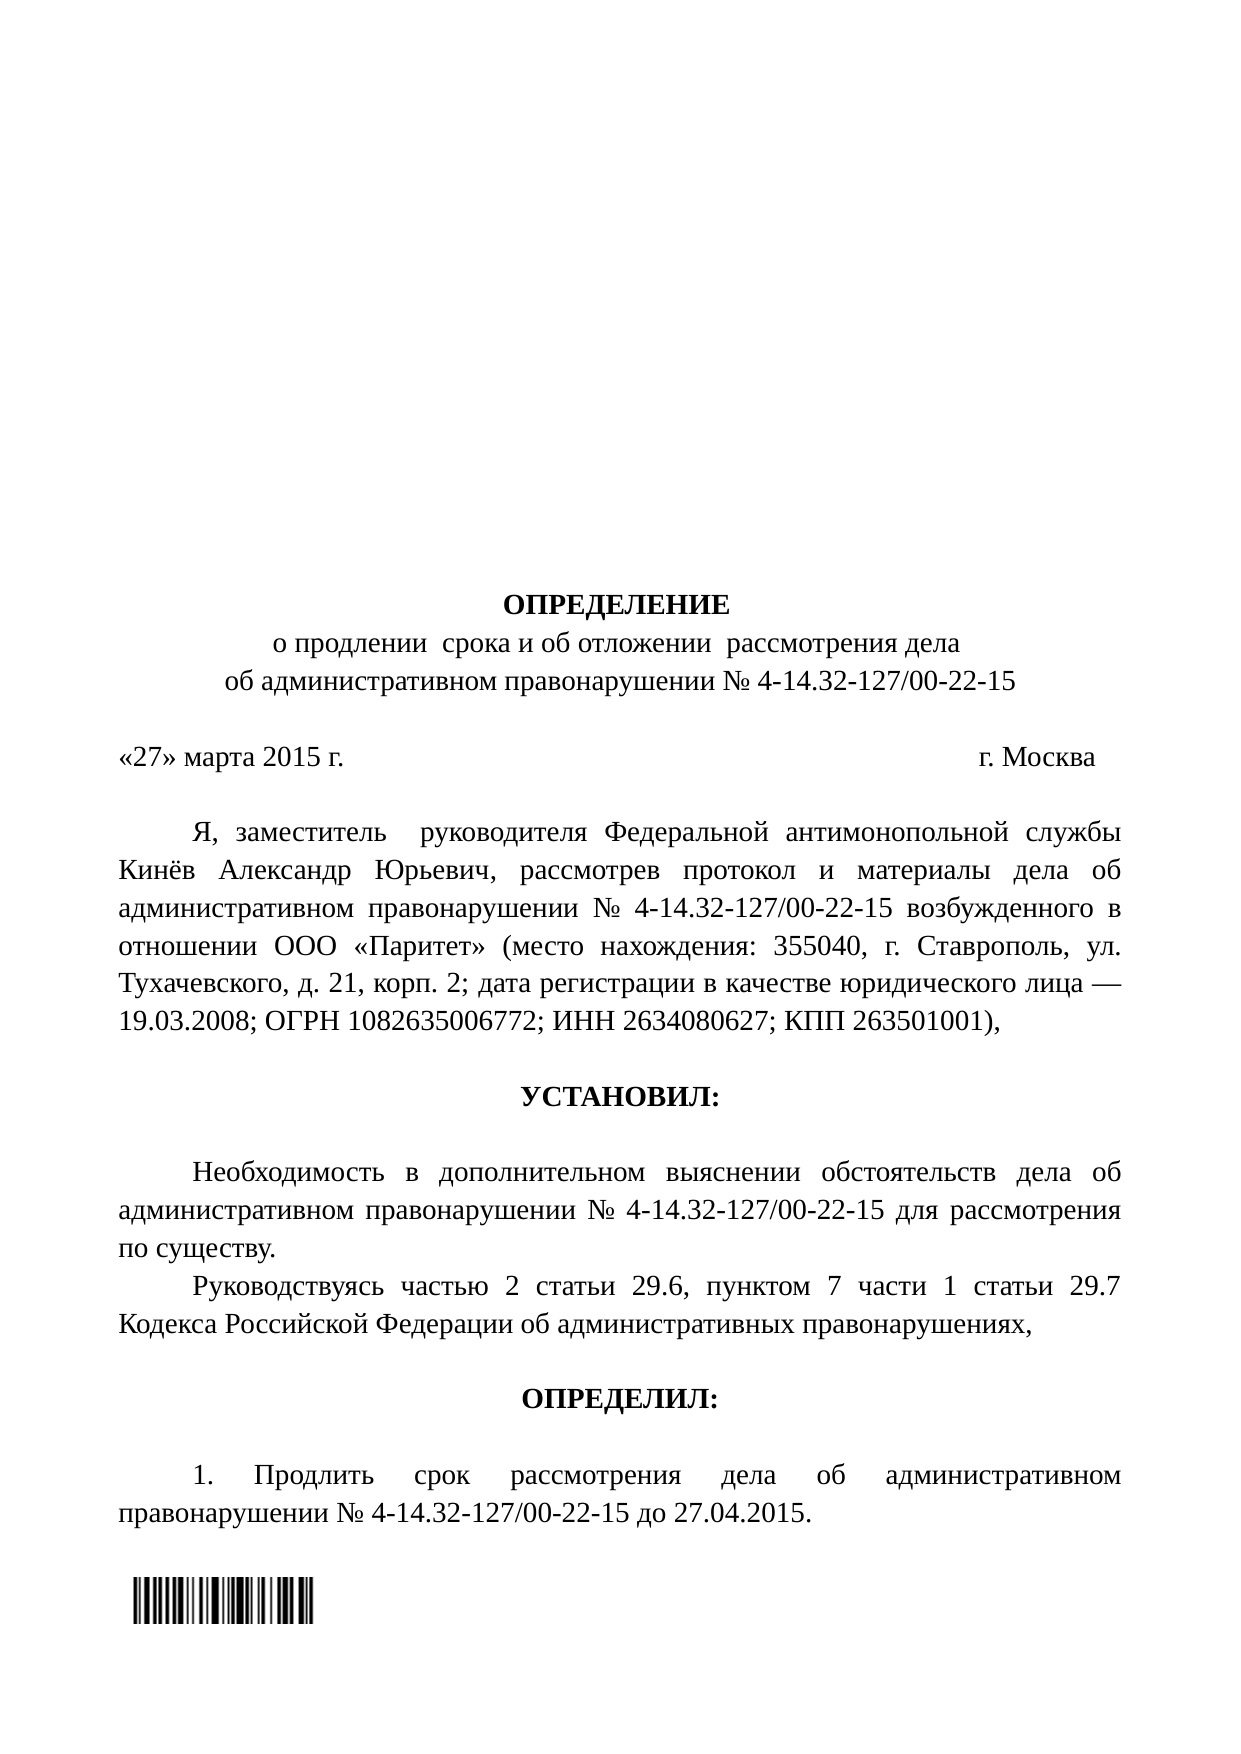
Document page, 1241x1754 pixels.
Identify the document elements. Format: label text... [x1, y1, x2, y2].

text УСТАНОВИЛ: [118, 1075, 1122, 1112]
text Необходимость в дополнительном выяснении обстоятельств дела об административном правонарушении № 4-14.32-127/00-22-15 для рассмотрения по существу. [118, 1150, 1122, 1264]
text ОПРЕДЕЛИЛ: [118, 1377, 1122, 1415]
text «27» марта 2015 г. г. Москва [118, 734, 1122, 772]
text Руководствуясь частью 2 статьи 29.6, пунктом 7 части 1 статьи 29.7 Кодекса Российской Федерации об административных правонарушениях, [118, 1264, 1122, 1339]
text об административном правонарушении № 4-14.32-127/00-22-15 [118, 659, 1122, 697]
picture [118, 1577, 331, 1624]
text ОПРЕДЕЛЕНИЕ [118, 583, 1122, 621]
text о продлении срока и об отложении рассмотрения дела [118, 621, 1122, 659]
text Я, заместитель руководителя Федеральной антимонопольной службы Кинёв Александр Юрьевич, рассмотрев протокол и материалы дела об административном правонарушении № 4-14.32-127/00-22-15 возбужденного в отношении ООО «Паритет» (место нахождения: 355040, г. Ставрополь, ул. Тухачевского, д. 21, корп. 2; дата регистрации в качестве юридического лица — 19.03.2008; ОГРН 1082635006772; ИНН 2634080627; КПП 263501001), [118, 810, 1122, 1037]
text 1. Продлить срок рассмотрения дела об административном правонарушении № 4-14.32-127/00-22-15 до 27.04.2015. [118, 1453, 1122, 1528]
